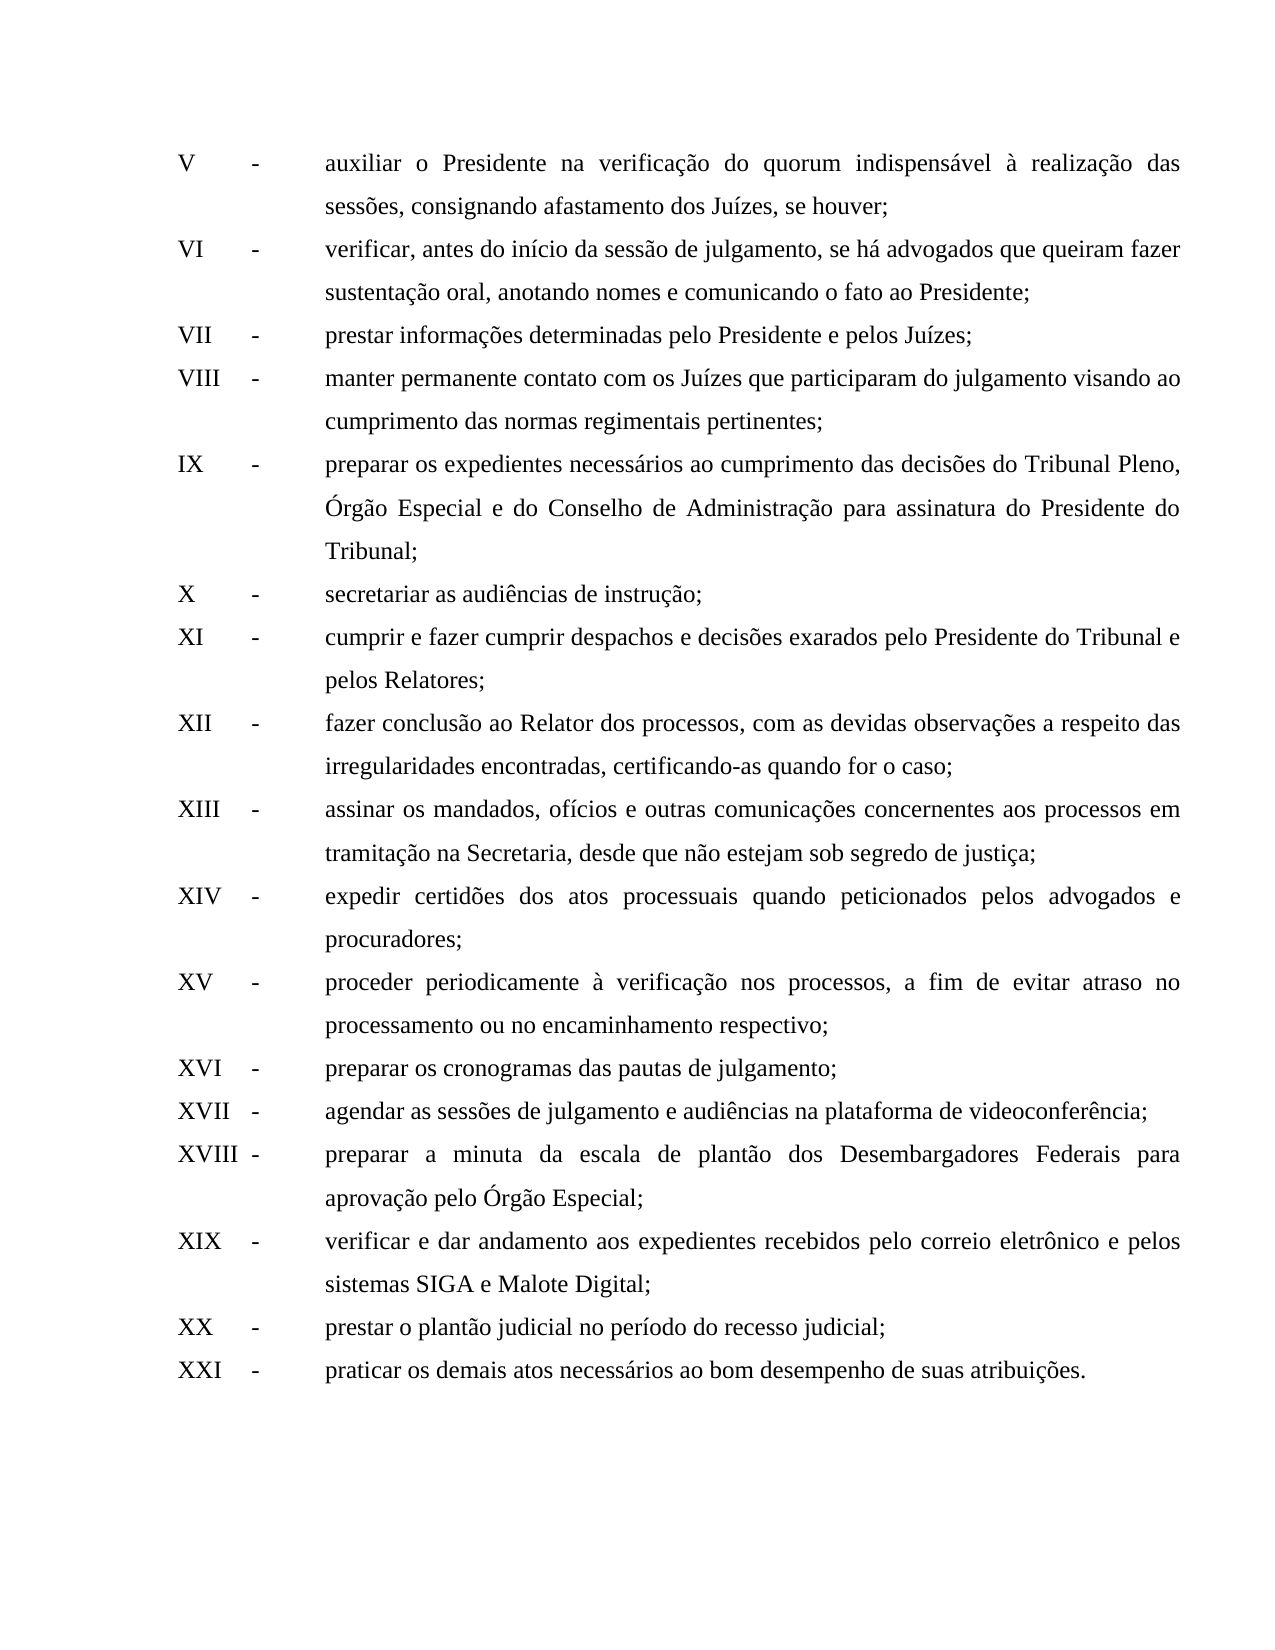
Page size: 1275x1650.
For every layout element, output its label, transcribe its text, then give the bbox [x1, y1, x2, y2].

text XV - proceder periodicamente à verificação nos processos, a fim de evitar atraso no processamento ou no encaminhamento respectivo; [177, 967, 1181, 1039]
text XIX - verificar e dar andamento aos expedientes recebidos pelo correio eletrônico e pelos sistemas SIGA e Malote Digital; [177, 1226, 1181, 1298]
text XI - cumprir e fazer cumprir despachos e decisões exarados pelo Presidente do Tribunal e pelos Relatores; [177, 622, 1181, 694]
text XVII - agendar as sessões de julgamento e audiências na plataforma de videoconferência; [177, 1096, 1181, 1125]
text XII - fazer conclusão ao Relator dos processos, com as devidas observações a respeito das irregularidades encontradas, certificando-as quando for o caso; [177, 708, 1181, 780]
text XVIII - preparar a minuta da escala de plantão dos Desembargadores Federais para aprovação pelo Órgão Especial; [177, 1139, 1181, 1211]
text XVI - preparar os cronogramas das pautas de julgamento; [177, 1053, 1181, 1082]
text IX - preparar os expedientes necessários ao cumprimento das decisões do Tribunal Pleno, Órgão Especial e do Conselho de Administração para assinatura do Presidente do Tribunal; [177, 449, 1181, 564]
text VII - prestar informações determinadas pelo Presidente e pelos Juízes; [177, 320, 1181, 349]
text VIII - manter permanente contato com os Juízes que participaram do julgamento visando ao cumprimento das normas regimentais pertinentes; [177, 363, 1181, 435]
text XIII - assinar os mandados, ofícios e outras comunicações concernentes aos processos em tramitação na Secretaria, desde que não estejam sob segredo de justiça; [177, 794, 1181, 866]
text XX - prestar o plantão judicial no período do recesso judicial; [177, 1312, 1181, 1341]
text XIV - expedir certidões dos atos processuais quando peticionados pelos advogados e procuradores; [177, 881, 1181, 953]
text XXI - praticar os demais atos necessários ao bom desempenho de suas atribuições. [177, 1355, 1181, 1384]
text V - auxiliar o Presidente na verificação do quorum indispensável à realização das sessões, consignando afastamento dos Juízes, se houver; [177, 148, 1181, 219]
text X - secretariar as audiências de instrução; [177, 579, 1181, 608]
text VI - verificar, antes do início da sessão de julgamento, se há advogados que queiram fazer sustentação oral, anotando nomes e comunicando o fato ao Presidente; [177, 234, 1181, 306]
